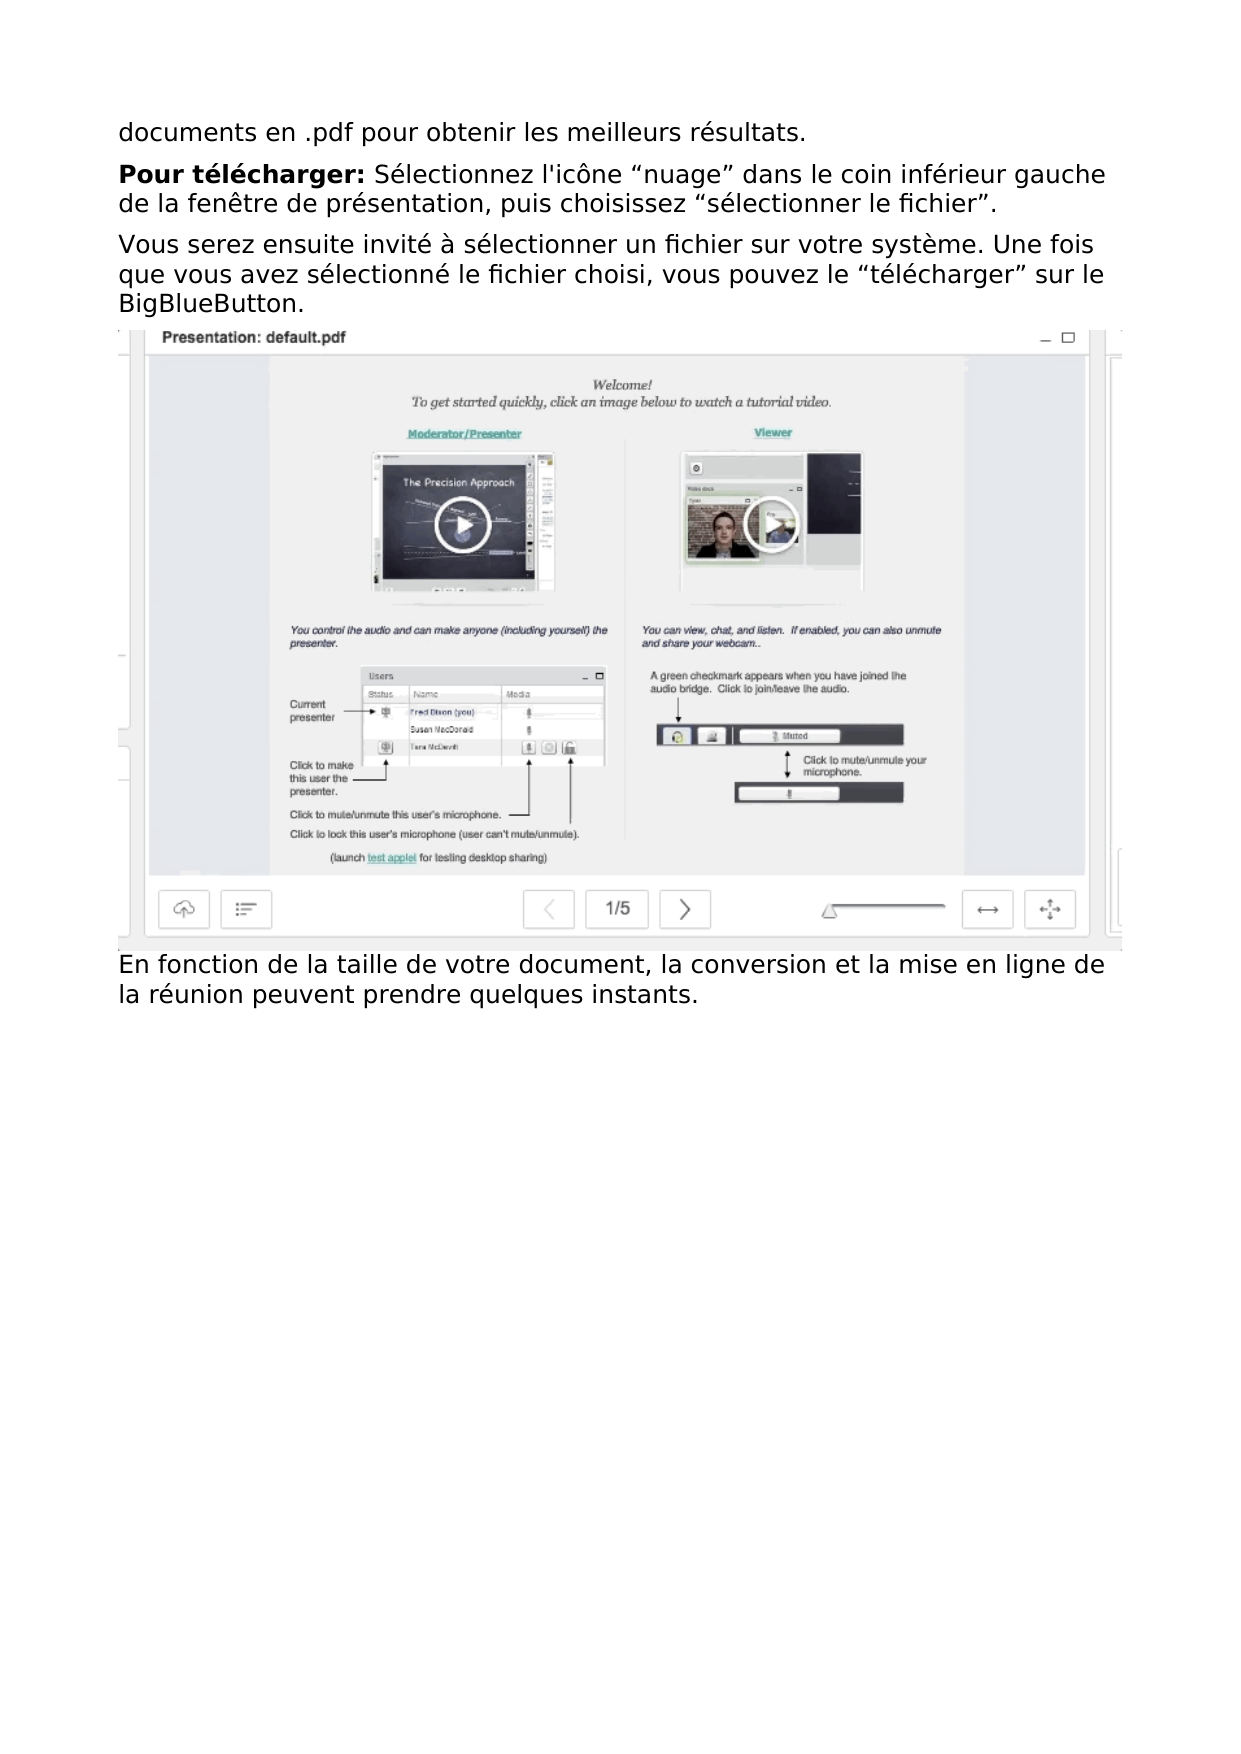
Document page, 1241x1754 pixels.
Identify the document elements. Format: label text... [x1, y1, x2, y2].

text Vous serez ensuite invité à sélectionner un fichier sur votre système. Une fois que vous avez sélectionné le fichier choisi, vous pouvez le “télécharger” sur le BigBlueButton. [118, 231, 1122, 318]
picture [118, 330, 1123, 951]
text Pour télécharger: Sélectionnez l'icône “nuage” dans le coin inférieur gauche de la fenêtre de présentation, puis choisissez “sélectionner le fichier”. [118, 160, 1122, 218]
text En fonction de la taille de votre document, la conversion et la mise en ligne de la réunion peuvent prendre quelques instants. [118, 951, 1122, 1009]
text documents en .pdf pour obtenir les meilleurs résultats. [118, 118, 1122, 147]
